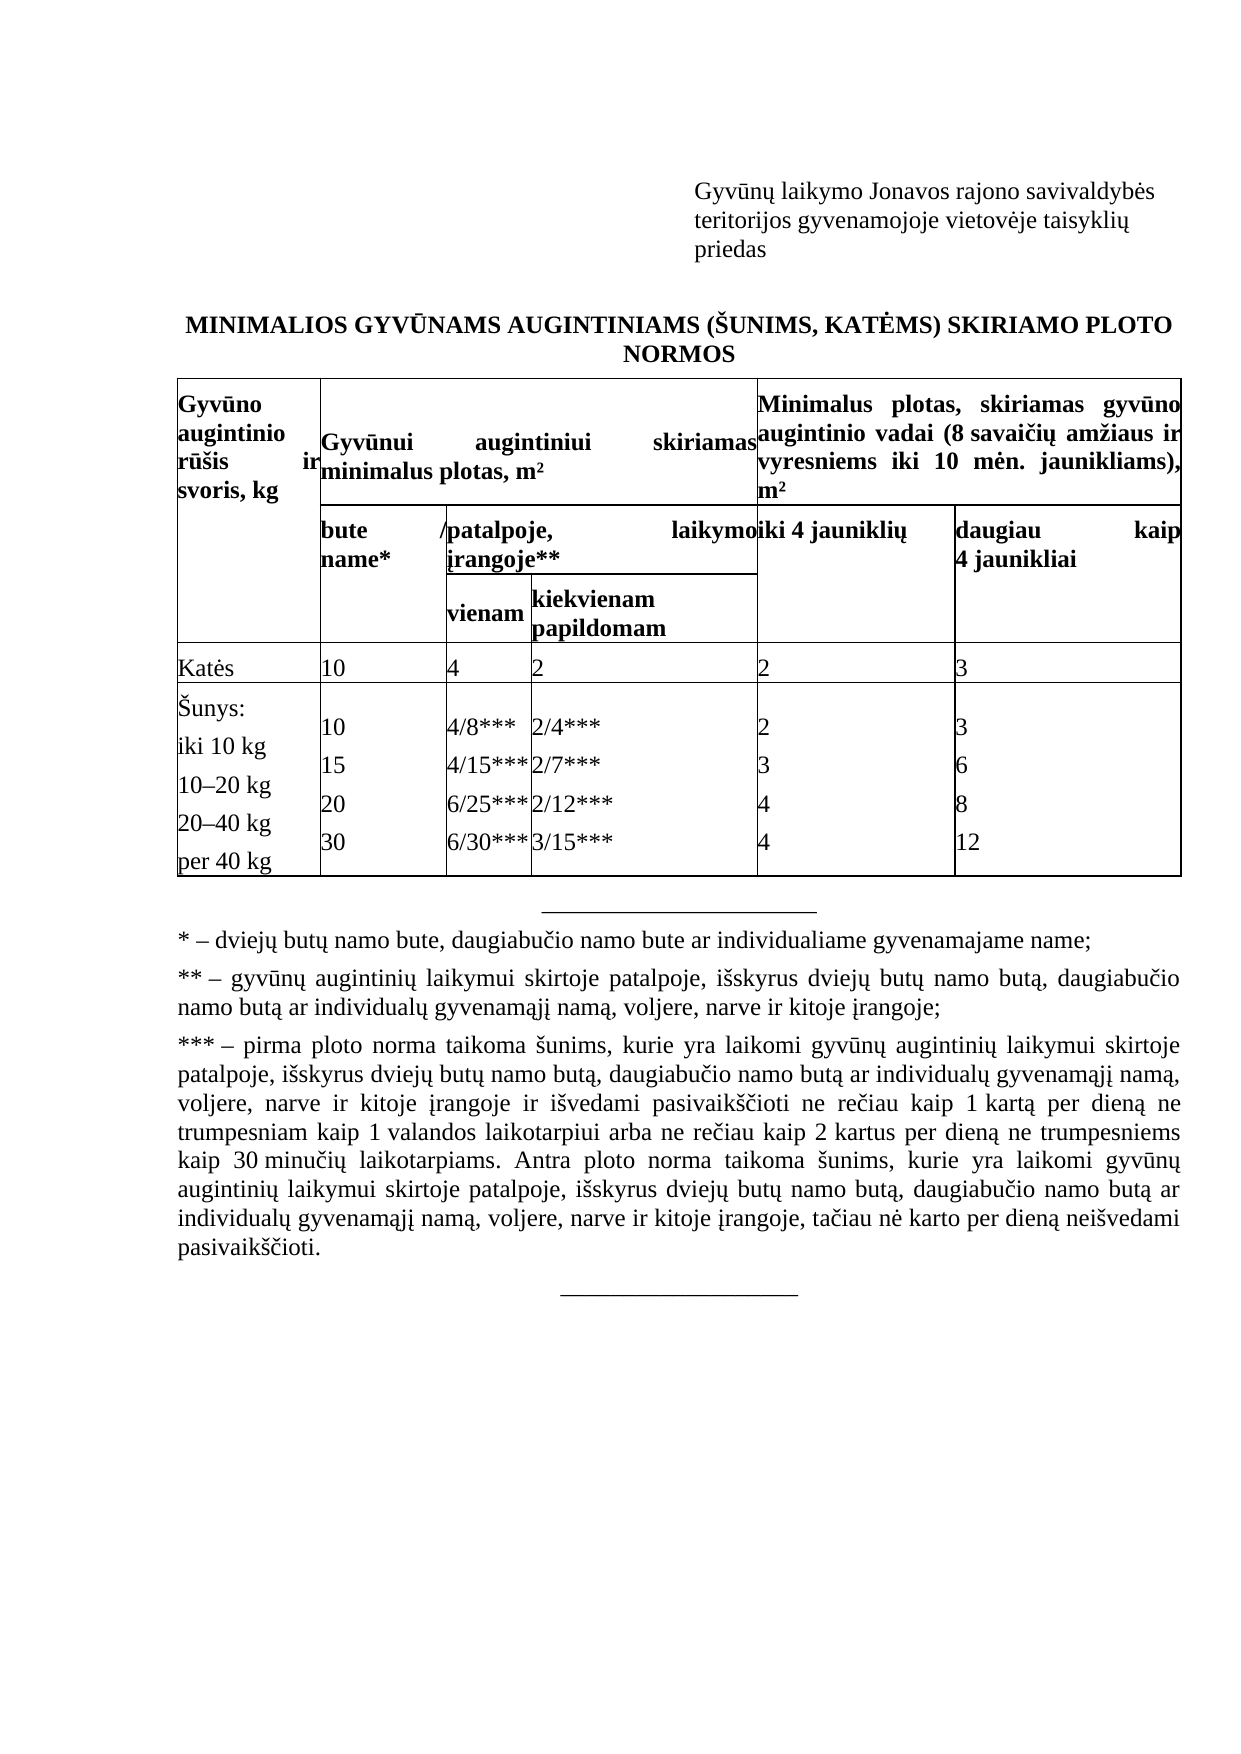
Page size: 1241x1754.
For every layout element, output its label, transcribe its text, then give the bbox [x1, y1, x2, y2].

table_cell 2/4*** 2/7*** 2/12*** 3/15*** [532, 683, 757, 875]
table_cell 2 3 4 4 [758, 683, 954, 875]
table_header Gyvūnui augintiniui skiriamas minimalus plotas, m² [321, 379, 757, 504]
text ___________________ [177, 1270, 1181, 1299]
table_cell 4/8*** 4/15*** 6/25*** 6/30*** [447, 683, 531, 875]
table_cell vienam [447, 575, 531, 642]
table_header Gyvūno augintinio rūšis ir svoris, kg [178, 379, 320, 642]
text MINIMALIOS GYVŪNAMS AUGINTINIAMS (ŠUNIMS, KATĖMS) SKIRIAMO PLOTO NORMOS [177, 311, 1181, 368]
text *** – pirma ploto norma taikoma šunims, kurie yra laikomi gyvūnų augintinių laikymui skirtoje patalpoje, išskyrus dviejų butų namo butą, daugiabučio namo butą ar individualų gyvenamąjį namą, voljere, narve ir kitoje įrangoje ir išvedami pasivaikščioti ne rečiau kaip 1 kartą per dieną ne trumpesniam kaip 1 valandos laikotarpiui arba ne rečiau kaip 2 kartus per dieną ne trumpesniems kaip 30 minučių laikotarpiams. Antra ploto norma taikoma šunims, kurie yra laikomi gyvūnų augintinių laikymui skirtoje patalpoje, išskyrus dviejų butų namo butą, daugiabučio namo butą ar individualų gyvenamąjį namą, voljere, narve ir kitoje įrangoje, tačiau nė karto per dieną neišvedami pasivaikščioti. [177, 1030, 1181, 1260]
table_cell 4 [447, 643, 531, 682]
table_cell 10 15 20 30 [321, 683, 446, 875]
text * – dviejų butų namo bute, daugiabučio namo bute ar individualiame gyvenamajame name; [177, 925, 1181, 954]
table_header Minimalus plotas, skiriamas gyvūno augintinio vadai (8 savaičių amžiaus ir vyresniems iki 10 mėn. jaunikliams), m² [758, 379, 1180, 504]
table_cell 2 [532, 643, 757, 682]
table_cell 3 [956, 643, 1180, 682]
table_cell daugiau kaip 4 jaunikliai [956, 506, 1180, 642]
text priedas [177, 234, 1181, 263]
table_cell 10 [321, 643, 446, 682]
text Gyvūnų laikymo Jonavos rajono savivaldybės [177, 176, 1181, 205]
table_cell Katės [178, 643, 320, 682]
table_cell patalpoje, laikymo įrangoje** [447, 506, 757, 573]
text ** – gyvūnų augintinių laikymui skirtoje patalpoje, išskyrus dviejų butų namo butą, daugiabučio namo butą ar individualų gyvenamąjį namą, voljere, narve ir kitoje įrangoje; [177, 963, 1181, 1021]
table_cell bute / name* [321, 506, 446, 642]
table_cell 2 [758, 643, 954, 682]
table_cell kiekvienam papildomam [532, 575, 757, 642]
table_cell 3 6 8 12 [956, 683, 1180, 875]
table_cell iki 4 jauniklių [758, 506, 954, 642]
text teritorijos gyvenamojoje vietovėje taisyklių [177, 205, 1181, 234]
table_cell Šunys: iki 10 kg 10–20 kg 20–40 kg per 40 kg [178, 683, 320, 875]
text ______________________ [177, 887, 1181, 915]
